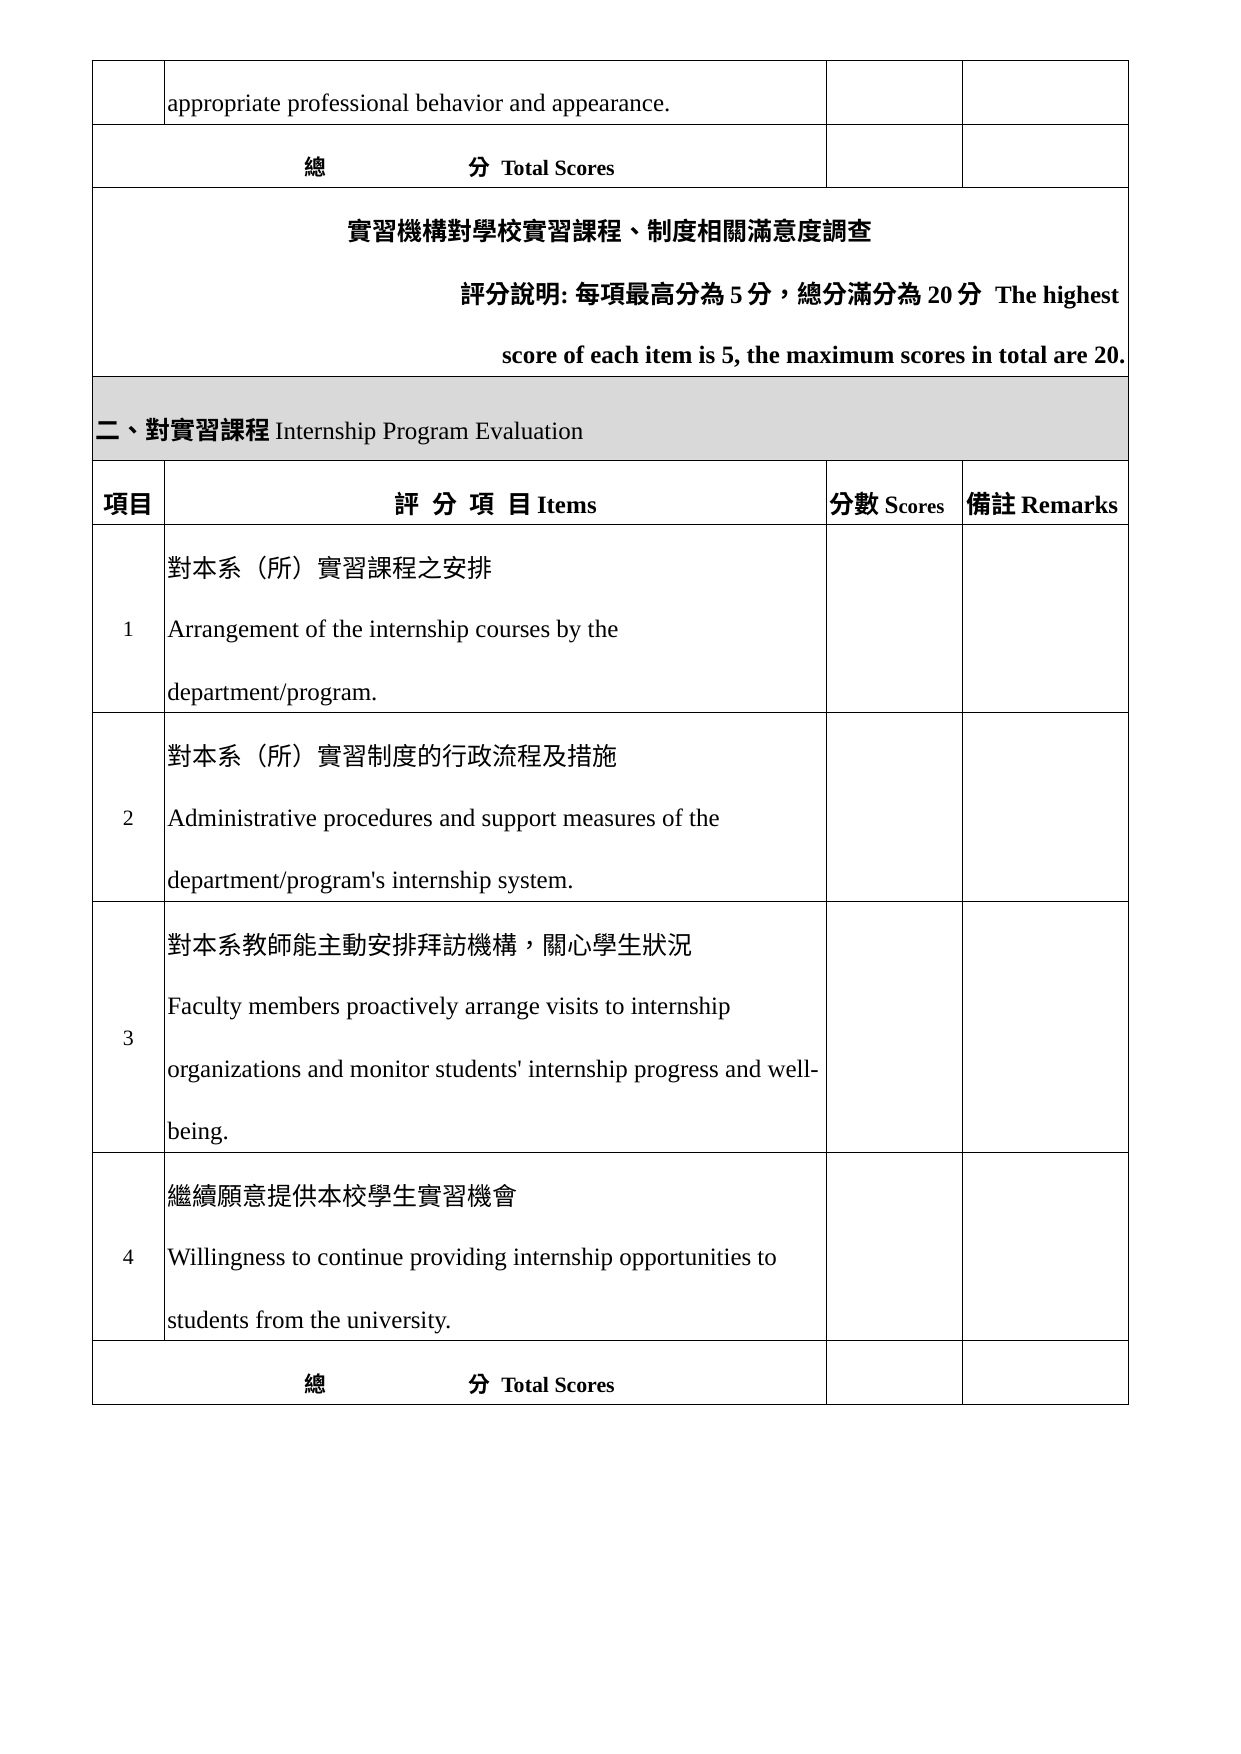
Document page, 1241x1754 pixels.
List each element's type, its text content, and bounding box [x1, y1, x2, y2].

table_cell [827, 1153, 962, 1340]
table_cell [963, 525, 1128, 712]
table_cell [827, 125, 962, 187]
table_cell [827, 902, 962, 1152]
table_cell 繼續願意提供本校學生實習機會 Willingness to continue providing internship opportunities to students from the university. [165, 1153, 826, 1340]
table_cell [963, 902, 1128, 1152]
table_cell [93, 61, 164, 123]
table_cell [963, 61, 1128, 123]
table_cell 總 分 Total Scores [93, 1341, 826, 1404]
table_cell [827, 1341, 962, 1404]
table_cell 1 [93, 525, 164, 712]
table_cell [963, 1153, 1128, 1340]
table_cell [963, 1341, 1128, 1404]
table_cell [827, 61, 962, 123]
table_cell 項目 [93, 461, 164, 523]
table_cell 對本系（所）實習制度的行政流程及措施 Administrative procedures and support measures of the department/program's internship system. [165, 713, 826, 901]
table_cell 3 [93, 902, 164, 1152]
table_cell [963, 125, 1128, 187]
table_cell 評 分 項 目Items [165, 461, 826, 523]
table_cell appropriate professional behavior and appearance. [165, 61, 826, 123]
table_cell [963, 713, 1128, 901]
table_cell 分數Scores [827, 461, 962, 523]
table_cell 對本系教師能主動安排拜訪機構，關心學生狀況 Faculty members proactively arrange visits to internship organizations and monitor students' internship progress and well-being. [165, 902, 826, 1152]
table_cell 總 分 Total Scores [93, 125, 826, 187]
table_cell 備註Remarks [963, 461, 1128, 523]
table_cell [827, 525, 962, 712]
table_cell 實習機構對學校實習課程、制度相關滿意度調查 評分說明: 每項最高分為5分，總分滿分為20分 The highest score of each item is 5, the maximum scores in total are 20. [93, 188, 1128, 376]
table_cell 二、對實習課程Internship Program Evaluation [93, 377, 1128, 460]
table_cell [827, 713, 962, 901]
table_cell 2 [93, 713, 164, 901]
table_cell 4 [93, 1153, 164, 1340]
table_cell 對本系（所）實習課程之安排 Arrangement of the internship courses by the department/program. [165, 525, 826, 712]
